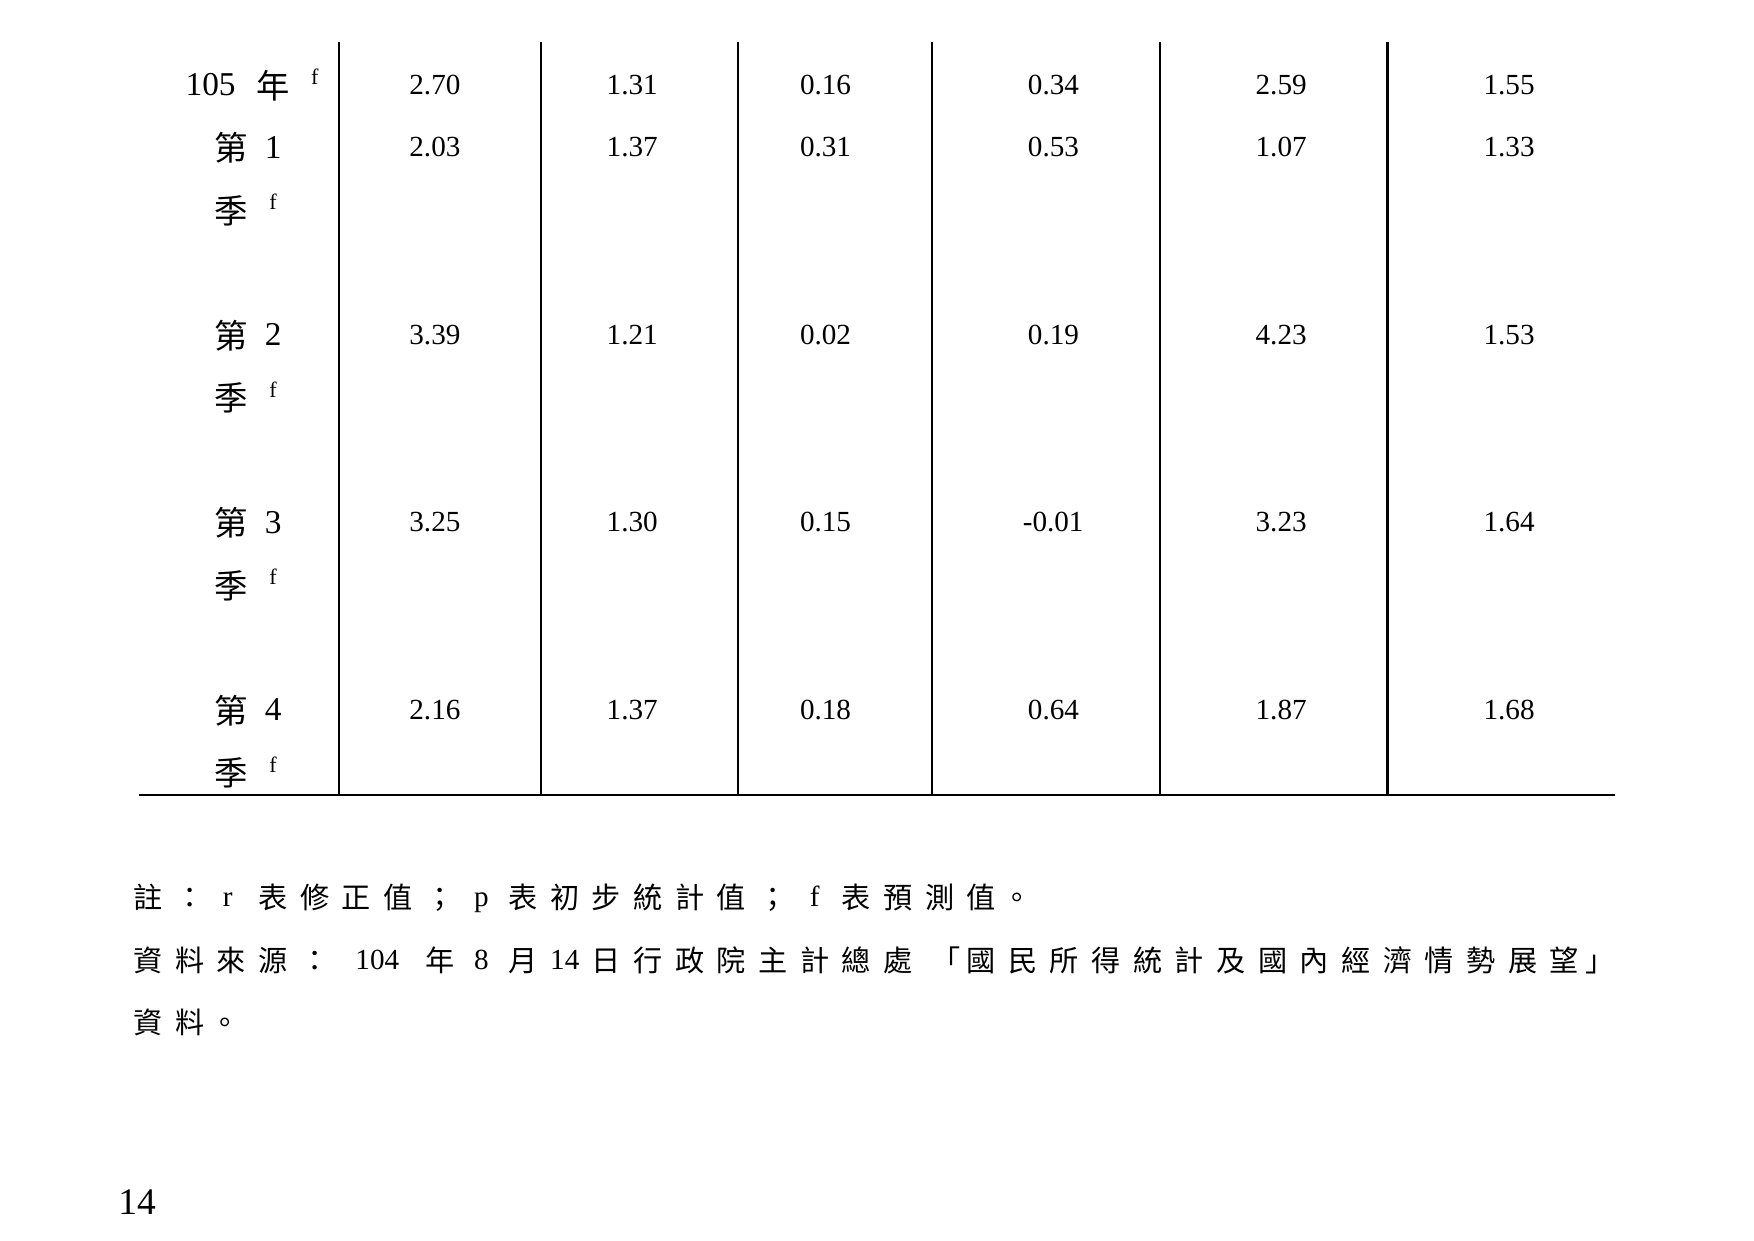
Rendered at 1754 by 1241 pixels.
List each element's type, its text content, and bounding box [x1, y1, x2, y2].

text 資料來源：104年8月14日行政院主計總處「國民所得統計及國內經濟情勢展望」資料。 [127, 917, 1627, 1042]
table_cell 0.19 [933, 231, 1159, 419]
table_cell 1.55 [1389, 42, 1615, 104]
table_cell 0.16 [739, 42, 931, 104]
table_cell 1.53 [1389, 231, 1615, 419]
table_cell 1.68 [1389, 606, 1615, 794]
text 註：r 表修正值；p表初步統計值；f表預測值。 [127, 854, 1627, 917]
table_cell 1.30 [542, 419, 737, 606]
table_cell 3.25 [340, 419, 540, 606]
table_cell 4.23 [1161, 231, 1386, 419]
table_cell 1.07 [1161, 104, 1386, 231]
table_cell 0.53 [933, 104, 1159, 231]
table_cell 第3季f [139, 419, 338, 606]
table_cell 0.31 [739, 104, 931, 231]
table_cell 0.18 [739, 606, 931, 794]
table_cell 第1季f [139, 104, 338, 231]
table_cell 1.33 [1389, 104, 1615, 231]
table_cell 1.37 [542, 606, 737, 794]
table_cell 2.59 [1161, 42, 1386, 104]
table_cell 第2季f [139, 231, 338, 419]
table_cell 1.64 [1389, 419, 1615, 606]
table_cell 0.64 [933, 606, 1159, 794]
table_cell 0.02 [739, 231, 931, 419]
table_cell 1.21 [542, 231, 737, 419]
table_cell 2.03 [340, 104, 540, 231]
table_cell 0.15 [739, 419, 931, 606]
table_cell 1.87 [1161, 606, 1386, 794]
table_cell 3.39 [340, 231, 540, 419]
table_cell -0.01 [933, 419, 1159, 606]
table_cell 105年f [139, 42, 338, 104]
table_cell 第4季f [139, 606, 338, 794]
table_cell 3.23 [1161, 419, 1386, 606]
table_cell 2.70 [340, 42, 540, 104]
table_cell 0.34 [933, 42, 1159, 104]
table_cell 1.31 [542, 42, 737, 104]
table_cell 2.16 [340, 606, 540, 794]
table_cell 1.37 [542, 104, 737, 231]
